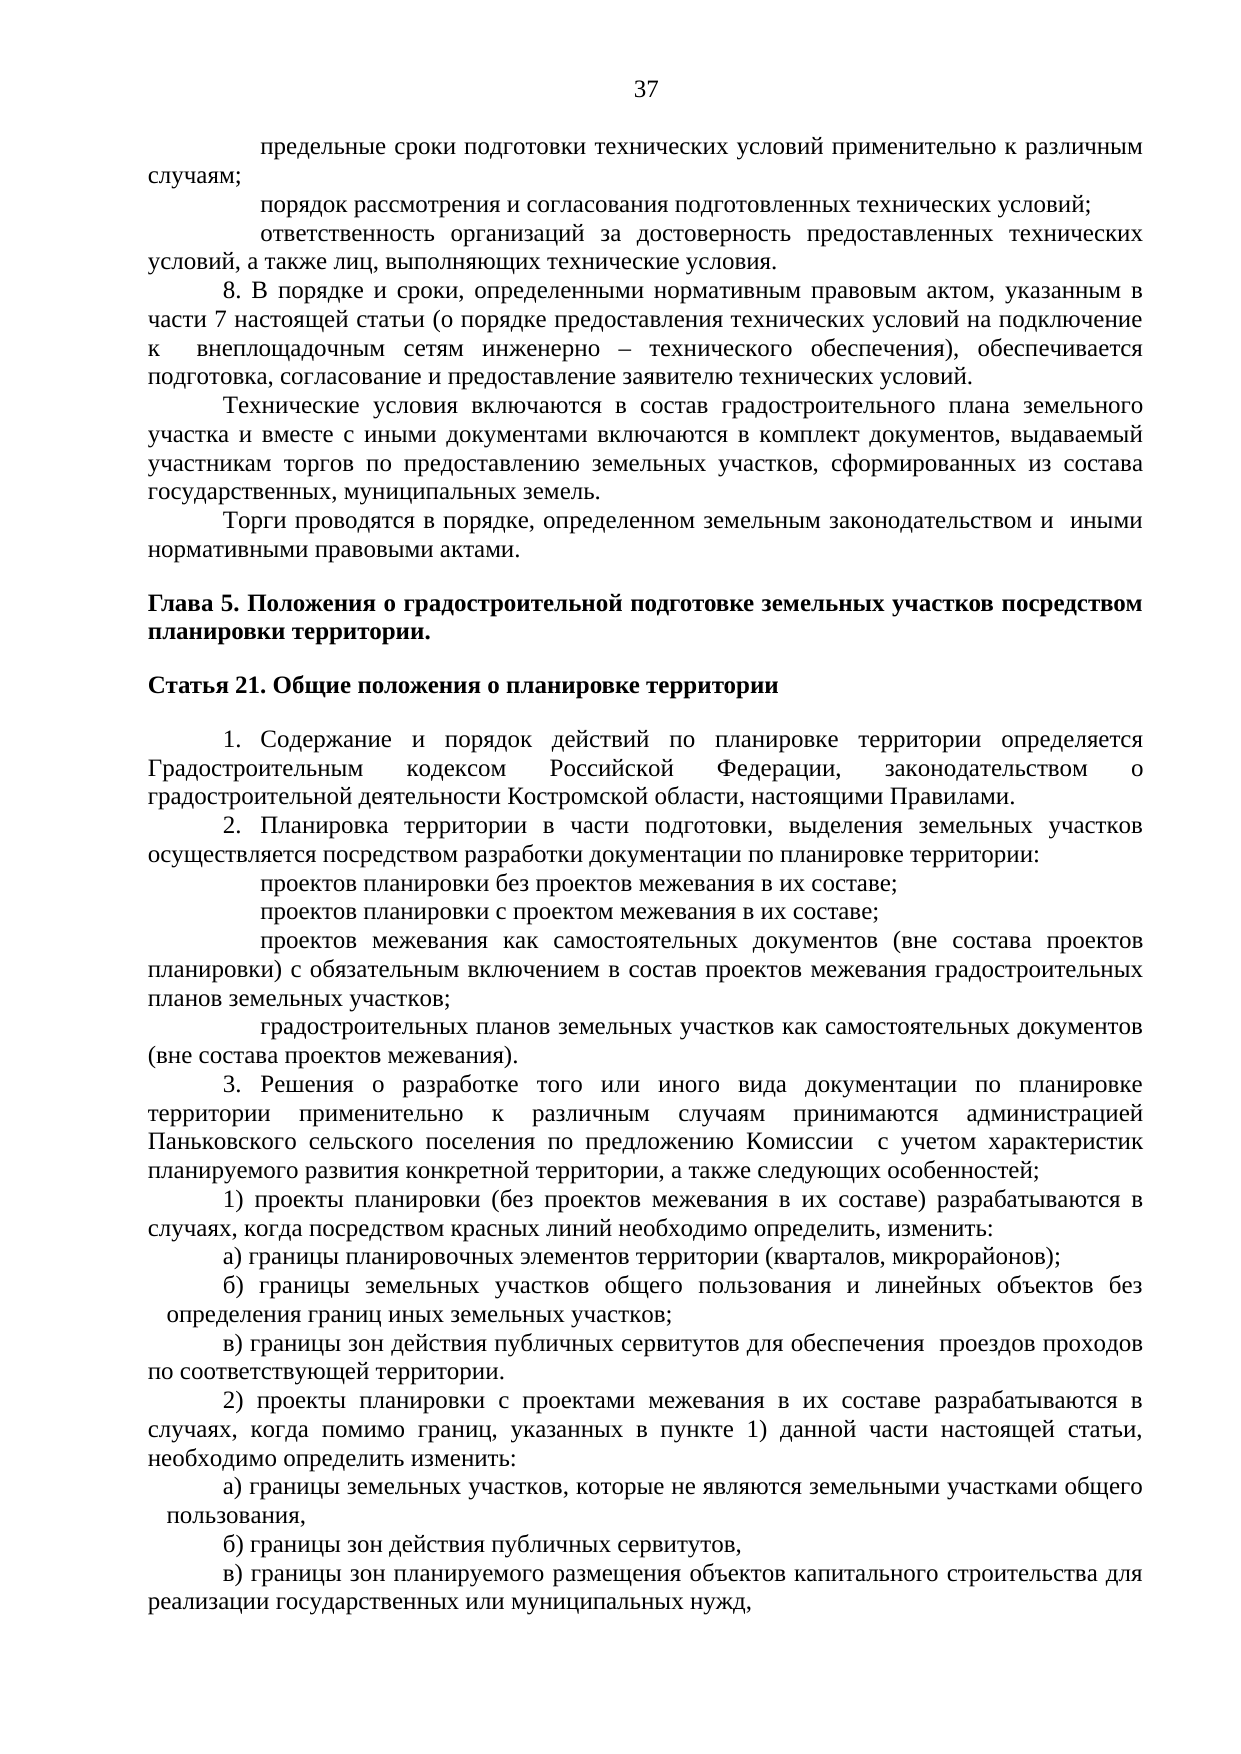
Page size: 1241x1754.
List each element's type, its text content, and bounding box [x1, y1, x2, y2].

text Торги проводятся в порядке, определенном земельным законодательством и иными нормативными правовыми актами. [148, 505, 1144, 563]
list Планировка территории в части подготовки, выделения земельных участков осуществляется посредством разработки документации по планировке территории: [148, 810, 1144, 868]
list порядок рассмотрения и согласования подготовленных технических условий; [148, 189, 1144, 218]
list градостроительных планов земельных участков как самостоятельных документов (вне состава проектов межевания). [148, 1011, 1144, 1069]
text Технические условия включаются в состав градостроительного плана земельного участка и вместе с иными документами включаются в комплект документов, выдаваемый участникам торгов по предоставлению земельных участков, сформированных из состава государственных, муниципальных земель. [148, 390, 1144, 505]
subtitle Статья 21. Общие положения о планировке территории [148, 670, 1144, 699]
list ответственность организаций за достоверность предоставленных технических условий, а также лиц, выполняющих технические условия. [148, 218, 1144, 275]
list проектов межевания как самостоятельных документов (вне состава проектов планировки) с обязательным включением в состав проектов межевания градостроительных планов земельных участков; [148, 925, 1144, 1011]
text в) границы зон действия публичных сервитутов для обеспечения проездов проходов по соответствующей территории. [148, 1328, 1144, 1385]
list Решения о разработке того или иного вида документации по планировке территории применительно к различным случаям принимаются администрацией Паньковского сельского поселения по предложению Комиссии с учетом характеристик планируемого развития конкретной территории, а также следующих особенностей; [148, 1069, 1144, 1184]
list проектов планировки с проектом межевания в их составе; [148, 896, 1144, 925]
list Содержание и порядок действий по планировке территории определяется Градостроительным кодексом Российской Федерации, законодательством о градостроительной деятельности Костромской области, настоящими Правилами. [148, 724, 1144, 810]
subtitle Глава 5. Положения о градостроительной подготовке земельных участков посредством планировки территории. [148, 588, 1144, 645]
text а) границы земельных участков, которые не являются земельными участками общего пользования, [166, 1471, 1144, 1529]
text 1) проекты планировки (без проектов межевания в их составе) разрабатываются в случаях, когда посредством красных линий необходимо определить, изменить: [148, 1184, 1144, 1241]
text 2) проекты планировки с проектами межевания в их составе разрабатываются в случаях, когда помимо границ, указанных в пункте 1) данной части настоящей статьи, необходимо определить изменить: [148, 1385, 1144, 1471]
text в) границы зон планируемого размещения объектов капитального строительства для реализации государственных или муниципальных нужд, [148, 1558, 1144, 1615]
text б) границы земельных участков общего пользования и линейных объектов без определения границ иных земельных участков; [166, 1270, 1144, 1328]
text 8. В порядке и сроки, определенными нормативным правовым актом, указанным в части 7 настоящей статьи (о порядке предоставления технических условий на подключение к внеплощадочным сетям инженерно – технического обеспечения), обеспечивается подготовка, согласование и предоставление заявителю технических условий. [148, 275, 1144, 390]
text а) границы планировочных элементов территории (кварталов, микрорайонов); [223, 1241, 1144, 1270]
list проектов планировки без проектов межевания в их составе; [148, 868, 1144, 896]
list предельные сроки подготовки технических условий применительно к различным случаям; [148, 131, 1144, 189]
text б) границы зон действия публичных сервитутов, [223, 1529, 1144, 1558]
